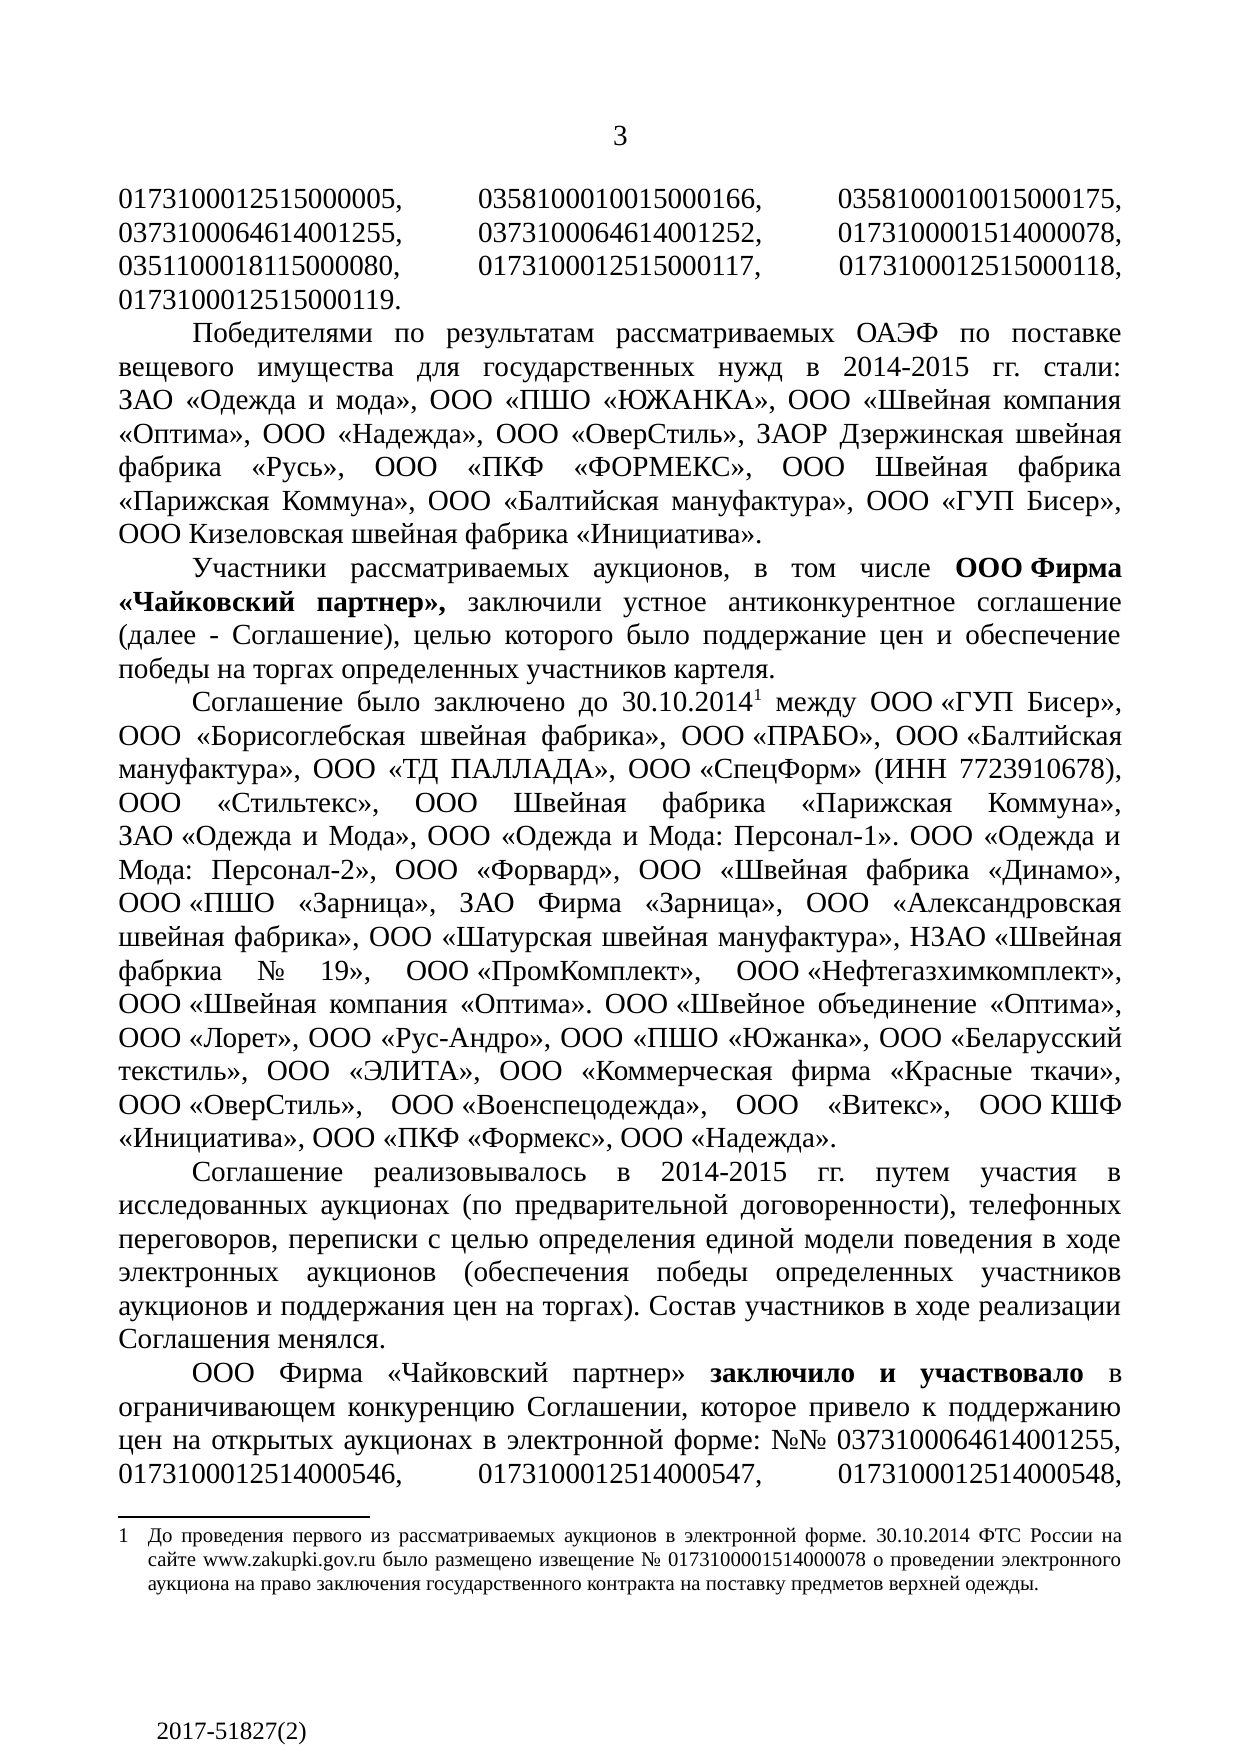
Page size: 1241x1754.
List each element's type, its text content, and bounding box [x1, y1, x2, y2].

text Участники рассматриваемых аукционов, в том числе ООО Фирма «Чайковский партнер», заключили устное антиконкурентное соглашение (далее - Соглашение), целью которого было поддержание цен и обеспечение победы на торгах определенных участников картеля. [118, 550, 1122, 684]
text Соглашение реализовывалось в 2014-2015 гг. путем участия в исследованных аукционах (по предварительной договоренности), телефонных переговоров, переписки с целью определения единой модели поведения в ходе электронных аукционов (обеспечения победы определенных участников аукционов и поддержания цен на торгах). Состав участников в ходе реализации Соглашения менялся. [118, 1154, 1122, 1355]
text До проведения первого из рассматриваемых аукционов в электронной форме. 30.10.2014 ФТС России на сайте www.zakupki.gov.ru было размещено извещение № 0173100001514000078 о проведении электронного аукциона на право заключения государственного контракта на поставку предметов верхней одежды. [118, 1523, 1122, 1595]
text Соглашение было заключено до 30.10.2014 между ООО «ГУП Бисер», ООО «Борисоглебская швейная фабрика», ООО «ПРАБО», ООО «Балтийская мануфактура», ООО «ТД ПАЛЛАДА», ООО «СпецФорм» (ИНН 7723910678), ООО «Стильтекс», ООО Швейная фабрика «Парижская Коммуна», ЗАО «Одежда и Мода», ООО «Одежда и Мода: Персонал-1». ООО «Одежда и Мода: Персонал-2», ООО «Форвард», ООО «Швейная фабрика «Динамо», ООО «ПШО «Зарница», ЗАО Фирма «Зарница», ООО «Александровская швейная фабрика», ООО «Шатурская швейная мануфактура», НЗАО «Швейная фабркиа № 19», ООО «ПромКомплект», ООО «Нефтегазхимкомплект», ООО «Швейная компания «Оптима». ООО «Швейное объединение «Оптима», ООО «Лорет», ООО «Рус-Андро», ООО «ПШО «Южанка», ООО «Беларусский текстиль», ООО «ЭЛИТА», ООО «Коммерческая фирма «Красные ткачи», ООО «ОверСтиль», ООО «Военспецодежда», ООО «Витекс», ООО КШФ «Инициатива», ООО «ПКФ «Формекс», ООО «Надежда». [118, 684, 1122, 1154]
text Победителями по результатам рассматриваемых ОАЭФ по поставке вещевого имущества для государственных нужд в 2014-2015 гг. стали: ЗАО «Одежда и мода», ООО «ПШО «ЮЖАНКА», ООО «Швейная компания «Оптима», ООО «Надежда», ООО «ОверСтиль», ЗАОР Дзержинская швейная фабрика «Русь», ООО «ПКФ «ФОРМЕКС», ООО Швейная фабрика «Парижская Коммуна», ООО «Балтийская мануфактура», ООО «ГУП Бисер», ООО Кизеловская швейная фабрика «Инициатива». [118, 315, 1122, 550]
text ООО Фирма «Чайковский партнер» заключило и участвовало в ограничивающем конкуренцию Соглашении, которое привело к поддержанию цен на открытых аукционах в электронной форме: №№ 0373100064614001255, 0173100012514000546, 0173100012514000547, 0173100012514000548, [118, 1355, 1122, 1489]
text 0173100012515000005, 0358100010015000166, 0358100010015000175, 0373100064614001255, 0373100064614001252, 0173100001514000078, 0351100018115000080, 0173100012515000117, 0173100012515000118, 0173100012515000119. [118, 181, 1122, 315]
